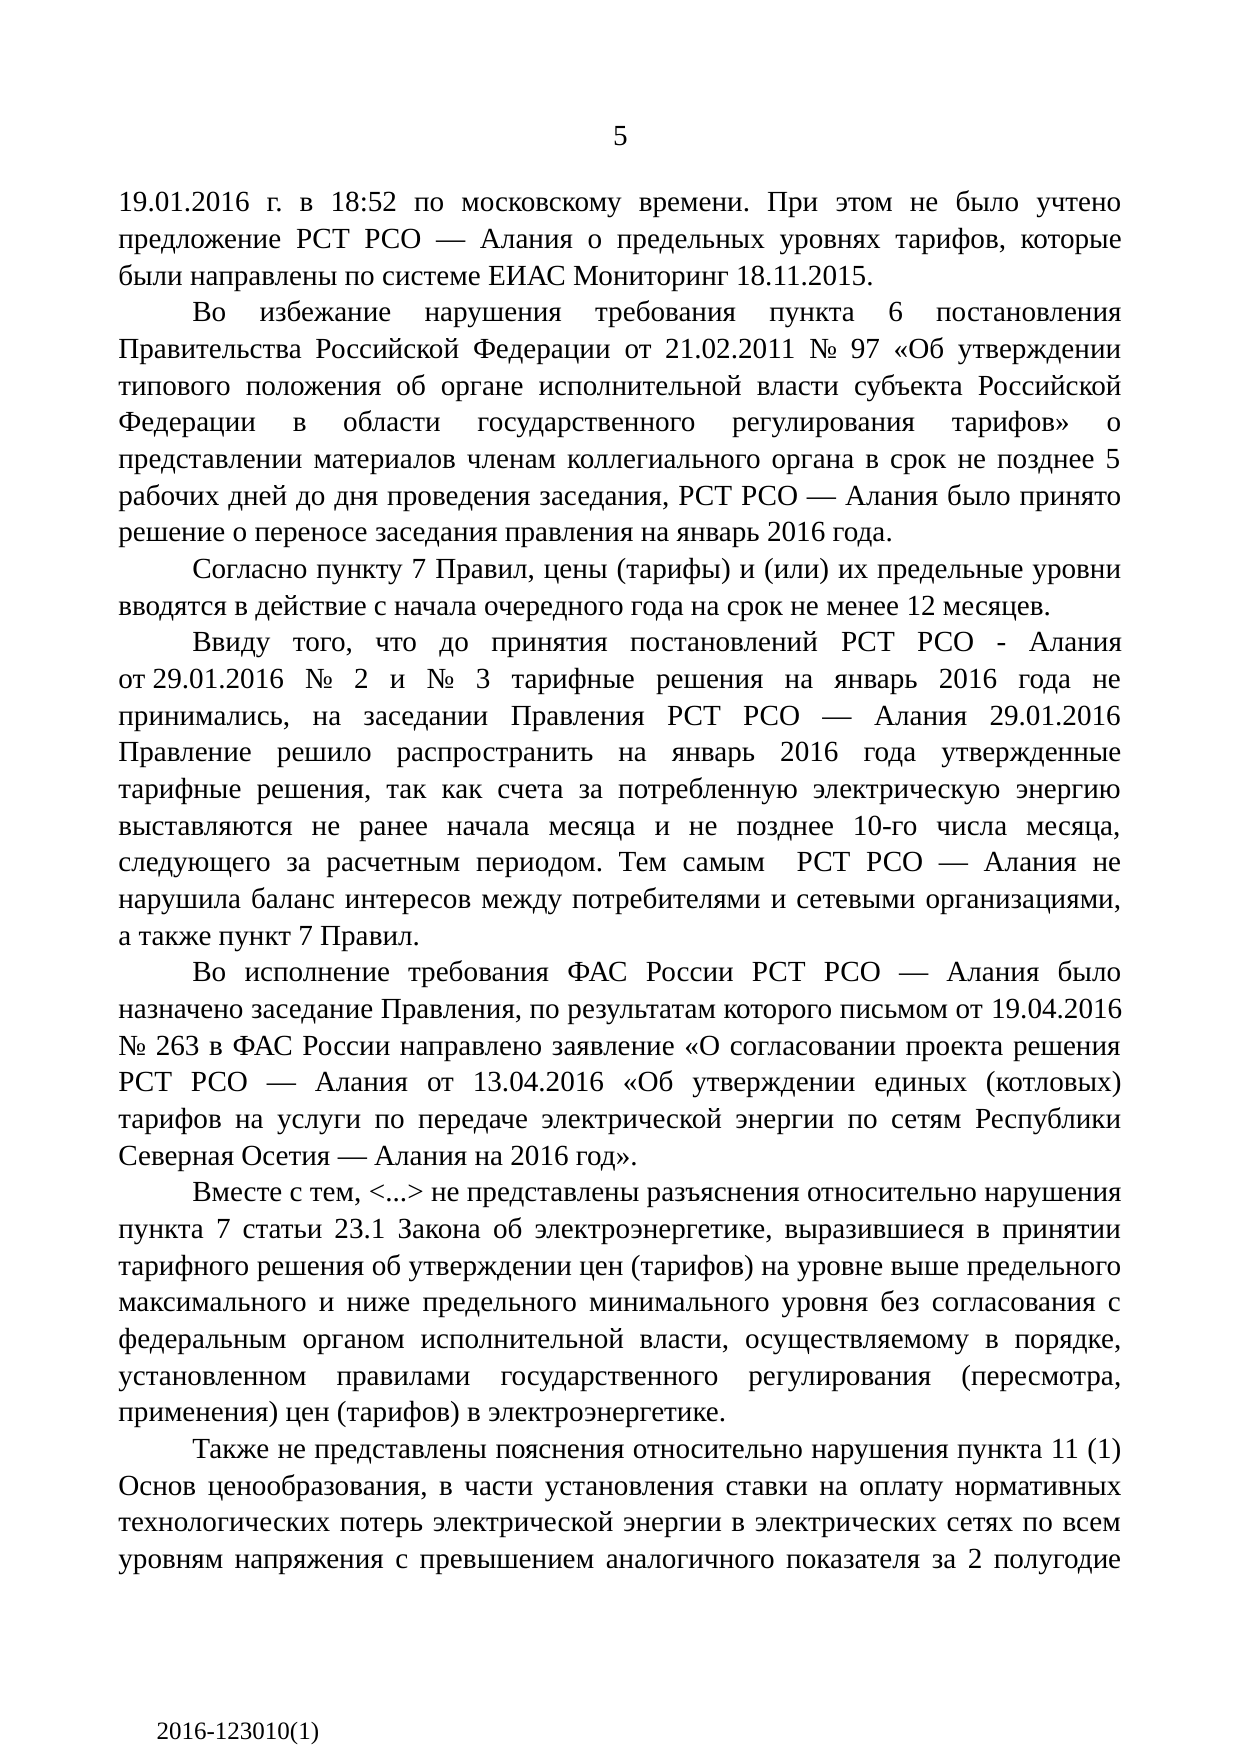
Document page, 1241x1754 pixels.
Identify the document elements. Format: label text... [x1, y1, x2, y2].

text Также не представлены пояснения относительно нарушения пункта 11 (1) Основ ценообразования, в части установления ставки на оплату нормативных технологических потерь электрической энергии в электрических сетях по всем уровням напряжения с превышением аналогичного показателя за 2 полугодие [118, 1428, 1122, 1574]
text Во исполнение требования ФАС России РСТ РСО — Алания было назначено заседание Правления, по результатам которого письмом от 19.04.2016 № 263 в ФАС России направлено заявление «О согласовании проекта решения РСТ РСО — Алания от 13.04.2016 «Об утверждении единых (котловых) тарифов на услуги по передаче электрической энергии по сетям Республики Северная Осетия — Алания на 2016 год». [118, 951, 1122, 1171]
text 19.01.2016 г. в 18:52 по московскому времени. При этом не было учтено предложение РСТ РСО — Алания о предельных уровнях тарифов, которые были направлены по системе ЕИАС Мониторинг 18.11.2015. [118, 181, 1122, 291]
text Согласно пункту 7 Правил, цены (тарифы) и (или) их предельные уровни вводятся в действие с начала очередного года на срок не менее 12 месяцев. [118, 548, 1122, 621]
text Ввиду того, что до принятия постановлений РСТ РСО - Алания от 29.01.2016 № 2 и № 3 тарифные решения на январь 2016 года не принимались, на заседании Правления РСТ РСО — Алания 29.01.2016 Правление решило распространить на январь 2016 года утвержденные тарифные решения, так как счета за потребленную электрическую энергию выставляются не ранее начала месяца и не позднее 10-го числа месяца, следующего за расчетным периодом. Тем самым РСТ РСО — Алания не нарушила баланс интересов между потребителями и сетевыми организациями, а также пункт 7 Правил. [118, 621, 1122, 951]
text Во избежание нарушения требования пункта 6 постановления Правительства Российской Федерации от 21.02.2011 № 97 «Об утверждении типового положения об органе исполнительной власти субъекта Российской Федерации в области государственного регулирования тарифов» о представлении материалов членам коллегиального органа в срок не позднее 5 рабочих дней до дня проведения заседания, РСТ РСО — Алания было принято решение о переносе заседания правления на январь 2016 года. [118, 291, 1122, 548]
text Вместе с тем, <...> не представлены разъяснения относительно нарушения пункта 7 статьи 23.1 Закона об электроэнергетике, выразившиеся в принятии тарифного решения об утверждении цен (тарифов) на уровне выше предельного максимального и ниже предельного минимального уровня без согласования с федеральным органом исполнительной власти, осуществляемому в порядке, установленном правилами государственного регулирования (пересмотра, применения) цен (тарифов) в электроэнергетике. [118, 1171, 1122, 1428]
